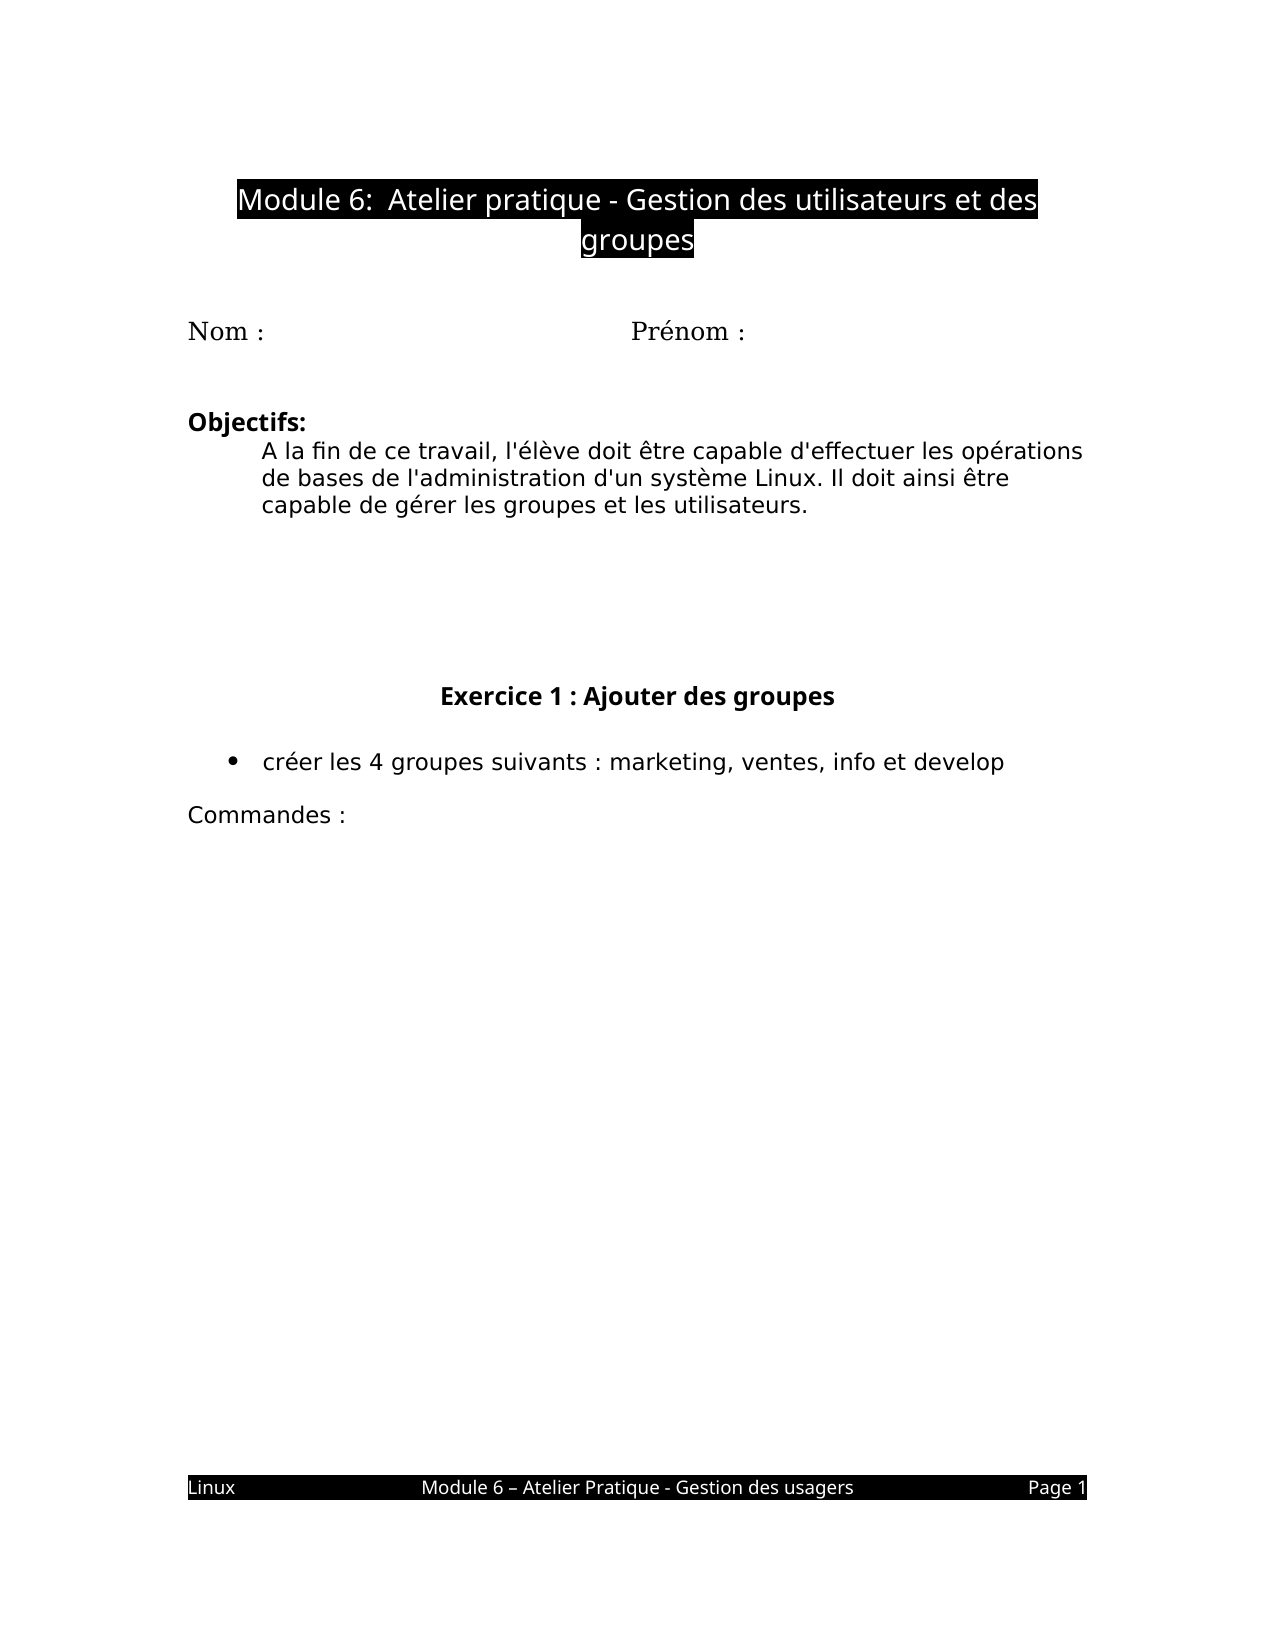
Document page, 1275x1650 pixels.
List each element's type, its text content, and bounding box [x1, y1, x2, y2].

text Commandes : [187, 803, 1087, 829]
list créer les 4 groupes suivants : marketing, ventes, info et develop [225, 747, 1087, 776]
text Exercice 1 : Ajouter des groupes [187, 678, 1087, 712]
text Nom : Prénom : [187, 317, 1087, 346]
text Objectifs: [187, 404, 1087, 438]
text A la fin de ce travail, l'élève doit être capable d'effectuer les opérations de bases de l'administration d'un système Linux. Il doit ainsi être capable de gérer les groupes et les utilisateurs. [261, 438, 1087, 518]
text Module 6: Atelier pratique - Gestion des utilisateurs et des groupes [187, 150, 1087, 258]
